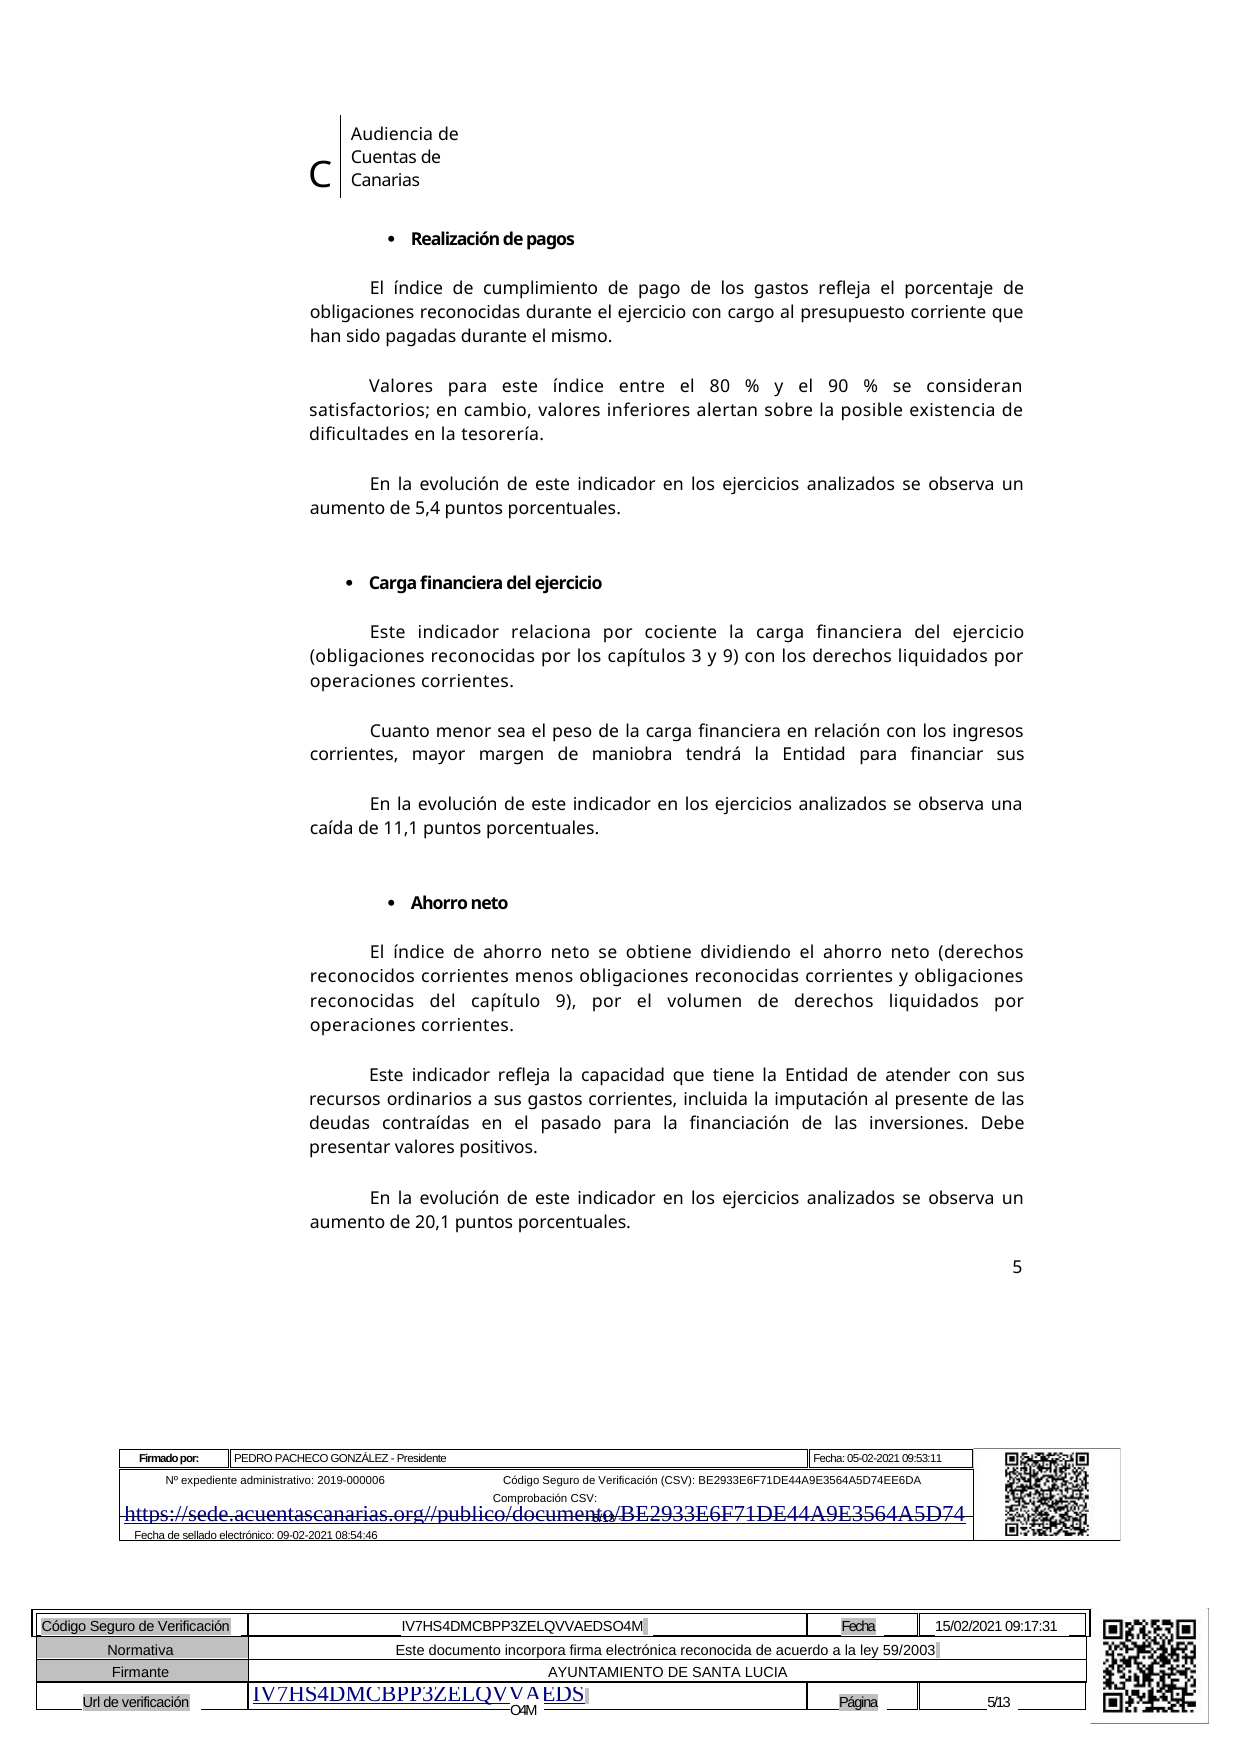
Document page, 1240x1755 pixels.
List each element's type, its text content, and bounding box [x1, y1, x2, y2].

table_header Normativa [37, 1637, 248, 1658]
table_header Este documento incorpora firma electrónica reconocida de acuerdo a la ley 59/2003 [249, 1637, 1086, 1658]
text PEDRO PACHECO GONZÁLEZ - Presidente [234, 1452, 459, 1465]
text https://plataforma.santaluciagc.com/verifirma/code/IV7HS4DMCBPP3ZELQVVAEDS [252, 1687, 488, 1703]
table_cell AYUNTAMIENTO DE SANTA LUCIA [249, 1660, 1086, 1681]
text https://plataforma.santaluciagc.com/verifirma/code/IV7HS4DMCBPP3ZELQVVAEDS [544, 1687, 802, 1707]
text 5/13 [987, 1694, 1018, 1711]
text Canarias [351, 170, 425, 191]
text Código Seguro de Verificación [41, 1618, 241, 1635]
table_header Nº expediente administrativo: 2019-000006 Código Seguro de Verificación (CSV): BE2933E6F71DE44A9E3564A5D74EE6DA Comprobación CSV: https://sede.acuentascanarias.org//publico/documento/BE2933E6F71DE44A9E3564A5D74EE6DA [120, 1470, 973, 1516]
text En la evolución de este indicador en los ejercicios analizados se observa un aumento de 20,1 puntos porcentuales. [309, 1185, 1024, 1233]
list Ahorro neto [388, 893, 516, 914]
text Firmado por: [139, 1452, 209, 1465]
text Url de verificación [82, 1694, 201, 1711]
text Fecha: 05-02-2021 09:53:11 [813, 1452, 953, 1465]
text En la evolución de este indicador en los ejercicios analizados se observa una caída de 11,1 puntos porcentuales. [309, 791, 1024, 839]
text Este indicador refleja la capacidad que tiene la Entidad de atender con sus recursos ordinarios a sus gastos corrientes, incluida la imputación al presente de las deudas contraídas en el pasado para la financiación de las inversiones. Debe presentar valores positivos. [309, 1062, 1025, 1159]
text Fecha [841, 1618, 884, 1635]
text El índice de ahorro neto se obtiene dividiendo el ahorro neto (derechos reconocidos corrientes menos obligaciones reconocidas corrientes y obligaciones reconocidas del capítulo 9), por el volumen de derechos liquidados por operaciones corrientes. [309, 939, 1025, 1036]
text El índice de cumplimiento de pago de los gastos refleja el porcentaje de obligaciones reconocidas durante el ejercicio con cargo al presupuesto corriente que han sido pagadas durante el mismo. [309, 275, 1025, 347]
table_cell Firmante [37, 1660, 248, 1681]
text Página [839, 1694, 887, 1711]
text Valores para este índice entre el 80 % y el 90 % se consideran satisfactorios; en cambio, valores inferiores alertan sobre la posible existencia de dificultades en la tesorería. [309, 373, 1024, 445]
text O4M [510, 1702, 544, 1719]
table_cell - 5/13 - Fecha de sellado electrónico: 09-02-2021 08:54:46 Fecha de emisión de esta copia: 09-02-2021 08:54:48 [120, 1517, 973, 1540]
text IV7HS4DMCBPP3ZELQVVAEDSO4M [401, 1618, 653, 1635]
text 15/02/2021 09:17:31 [935, 1618, 1069, 1635]
text 5 [1012, 1256, 1024, 1277]
text Audiencia de [351, 124, 463, 145]
picture [1090, 1608, 1209, 1724]
text Cuanto menor sea el peso de la carga financiera en relación con los ingresos corrientes, mayor margen de maniobra tendrá la Entidad para financiar sus inversiones. [309, 718, 1025, 769]
text Este indicador relaciona por cociente la carga financiera del ejercicio (obligaciones reconocidas por los capítulos 3 y 9) con los derechos liquidados por operaciones corrientes. [309, 619, 1025, 692]
text C [226, 161, 332, 194]
picture [973, 1448, 1121, 1541]
text En la evolución de este indicador en los ejercicios analizados se observa un aumento de 5,4 puntos porcentuales. [309, 471, 1024, 519]
list Realización de pagos [388, 228, 587, 249]
text Cuentas de [351, 147, 446, 168]
list Carga financiera del ejercicio [346, 572, 612, 593]
